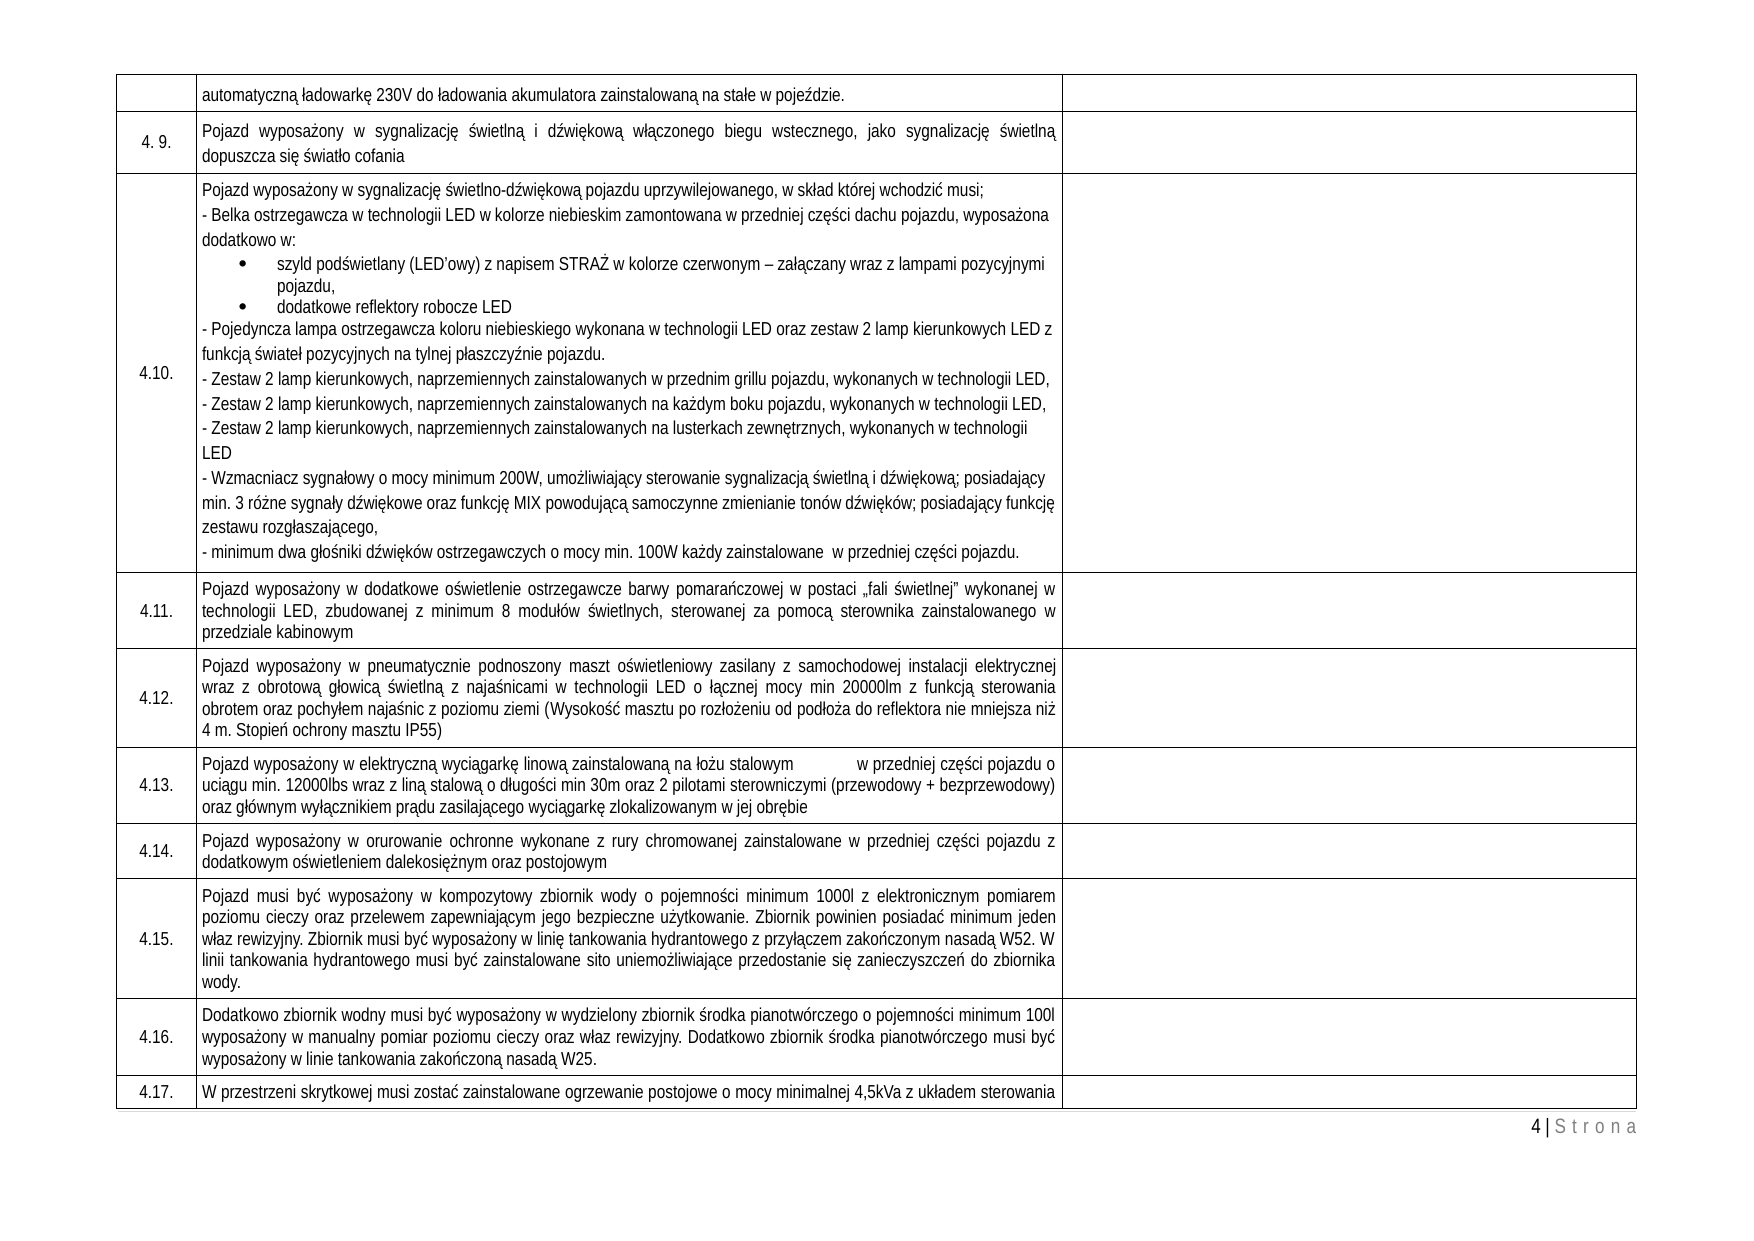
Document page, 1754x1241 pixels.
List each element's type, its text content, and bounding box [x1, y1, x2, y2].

table_cell Pojazd wyposażony w pneumatycznie podnoszony maszt oświetleniowy zasilany z samochodowej instalacji elektrycznej wraz z obrotową głowicą świetlną z najaśnicami w technologii LED o łącznej mocy min 20000lm z funkcją sterowania obrotem oraz pochyłem najaśnic z poziomu ziemi (Wysokość masztu po rozłożeniu od podłoża do reflektora nie mniejsza niż 4 m. Stopień ochrony masztu IP55) [197, 649, 1062, 747]
table_cell [1063, 748, 1636, 823]
table_cell 4.10. [117, 174, 196, 572]
table_cell 4.11. [117, 573, 196, 648]
table_cell Pojazd wyposażony w elektryczną wyciągarkę linową zainstalowaną na łożu stalowym w przedniej części pojazdu o uciągu min. 12000lbs wraz z liną stalową o długości min 30m oraz 2 pilotami sterowniczymi (przewodowy + bezprzewodowy) oraz głównym wyłącznikiem prądu zasilającego wyciągarkę zlokalizowanym w jej obrębie [197, 748, 1062, 823]
table_cell [1063, 1076, 1636, 1108]
table_cell Pojazd musi być wyposażony w kompozytowy zbiornik wody o pojemności minimum 1000l z elektronicznym pomiarem poziomu cieczy oraz przelewem zapewniającym jego bezpieczne użytkowanie. Zbiornik powinien posiadać minimum jeden właz rewizyjny. Zbiornik musi być wyposażony w linię tankowania hydrantowego z przyłączem zakończonym nasadą W52. W linii tankowania hydrantowego musi być zainstalowane sito uniemożliwiające przedostanie się zanieczyszczeń do zbiornika wody. [197, 879, 1062, 998]
table_cell [1063, 824, 1636, 878]
table_cell 4.14. [117, 824, 196, 878]
table_cell 4.13. [117, 748, 196, 823]
table_cell automatyczną ładowarkę 230V do ładowania akumulatora zainstalowaną na stałe w pojeździe. [197, 75, 1062, 111]
table_cell [1063, 112, 1636, 173]
table_cell [1063, 879, 1636, 998]
table_cell [1063, 649, 1636, 747]
table_cell 4.12. [117, 649, 196, 747]
table_cell [1063, 999, 1636, 1075]
table_cell [117, 75, 196, 111]
table_cell 4.16. [117, 999, 196, 1075]
table_cell 4.15. [117, 879, 196, 998]
table_cell Pojazd wyposażony w sygnalizację świetlno-dźwiękową pojazdu uprzywilejowanego, w skład której wchodzić musi; - Belka ostrzegawcza w technologii LED w kolorze niebieskim zamontowana w przedniej części dachu pojazdu, wyposażona dodatkowo w: szyld podświetlany (LED’owy) z napisem STRAŻ w kolorze czerwonym – załączany wraz z lampami pozycyjnymi pojazdu, dodatkowe reflektory robocze LED - Pojedyncza lampa ostrzegawcza koloru niebieskiego wykonana w technologii LED oraz zestaw 2 lamp kierunkowych LED z funkcją świateł pozycyjnych na tylnej płaszczyźnie pojazdu. - Zestaw 2 lamp kierunkowych, naprzemiennych zainstalowanych w przednim grillu pojazdu, wykonanych w technologii LED, - Zestaw 2 lamp kierunkowych, naprzemiennych zainstalowanych na każdym boku pojazdu, wykonanych w technologii LED, - Zestaw 2 lamp kierunkowych, naprzemiennych zainstalowanych na lusterkach zewnętrznych, wykonanych w technologii LED - Wzmacniacz sygnałowy o mocy minimum 200W, umożliwiający sterowanie sygnalizacją świetlną i dźwiękową; posiadający min. 3 różne sygnały dźwiękowe oraz funkcję MIX powodującą samoczynne zmienianie tonów dźwięków; posiadający funkcję zestawu rozgłaszającego, - minimum dwa głośniki dźwięków ostrzegawczych o mocy min. 100W każdy zainstalowane w przedniej części pojazdu. [197, 174, 1062, 572]
table_cell W przestrzeni skrytkowej musi zostać zainstalowane ogrzewanie postojowe o mocy minimalnej 4,5kVa z układem sterowania [197, 1076, 1062, 1108]
table_cell 4.17. [117, 1076, 196, 1108]
table_cell [1063, 75, 1636, 111]
table_cell [1063, 174, 1636, 572]
table_cell Dodatkowo zbiornik wodny musi być wyposażony w wydzielony zbiornik środka pianotwórczego o pojemności minimum 100l wyposażony w manualny pomiar poziomu cieczy oraz właz rewizyjny. Dodatkowo zbiornik środka pianotwórczego musi być wyposażony w linie tankowania zakończoną nasadą W25. [197, 999, 1062, 1075]
table_cell Pojazd wyposażony w sygnalizację świetlną i dźwiękową włączonego biegu wstecznego, jako sygnalizację świetlną dopuszcza się światło cofania [197, 112, 1062, 173]
table_cell Pojazd wyposażony w orurowanie ochronne wykonane z rury chromowanej zainstalowane w przedniej części pojazdu z dodatkowym oświetleniem dalekosiężnym oraz postojowym [197, 824, 1062, 878]
table_cell 4. 9. [117, 112, 196, 173]
table_cell [1063, 573, 1636, 648]
table_cell Pojazd wyposażony w dodatkowe oświetlenie ostrzegawcze barwy pomarańczowej w postaci „fali świetlnej” wykonanej w technologii LED, zbudowanej z minimum 8 modułów świetlnych, sterowanej za pomocą sterownika zainstalowanego w przedziale kabinowym [197, 573, 1062, 648]
